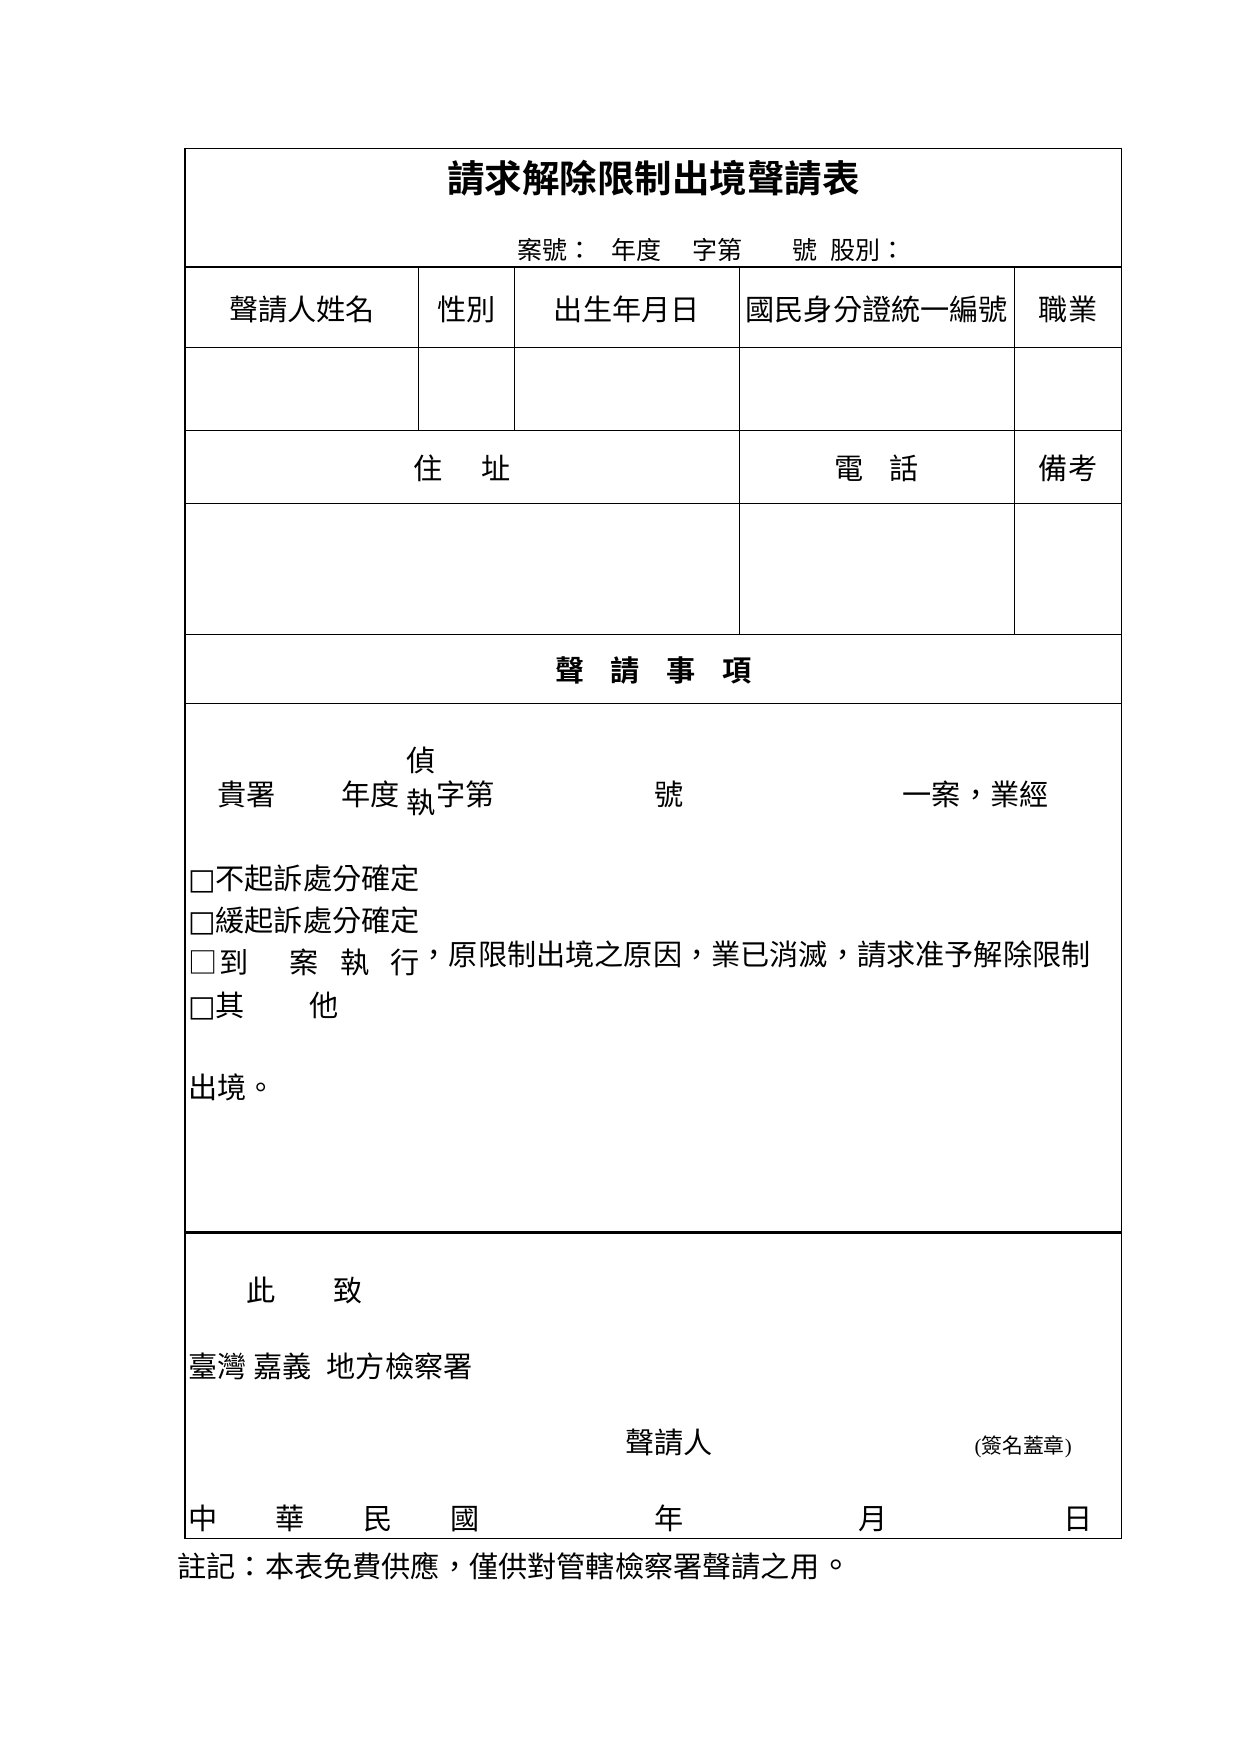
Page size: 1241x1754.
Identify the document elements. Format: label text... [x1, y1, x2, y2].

table_cell 此 致 臺灣 嘉義 地方檢察署 聲請人 (簽名蓋章) 中 華 民 國 年 月 日 [186, 1234, 1121, 1537]
table_cell [419, 348, 514, 430]
table_cell 電 話 [740, 431, 1014, 502]
table_cell [186, 1191, 1121, 1231]
table_cell [740, 504, 1014, 633]
table_cell [186, 504, 739, 633]
table_cell 備考 [1015, 431, 1121, 502]
table_header 請求解除限制出境聲請表 案號： 年度 字第 號 股別： [186, 149, 1121, 266]
table_cell 國民身分證統一編號 [740, 268, 1014, 347]
table_cell 聲請人姓名 [186, 268, 418, 347]
table_cell 聲 請 事 項 [186, 635, 1121, 703]
table_cell 性別 [419, 268, 514, 347]
table_cell [186, 348, 418, 430]
table_cell [515, 348, 739, 430]
table_cell [740, 348, 1014, 430]
table_cell 職業 [1015, 268, 1121, 347]
table_cell 住 址 [186, 431, 739, 502]
table_cell [1015, 504, 1121, 633]
text 註記：本表免費供應，僅供對管轄檢察署聲請之用。 [177, 1538, 1122, 1587]
table_cell 貴署 年度 偵執字第 號 一案，業經 □不起訴處分確定 □緩起訴處分確定□到 案 執 行，原限制出境之原因，業已消滅，請求准予解除限制 □其 他 出境。 [186, 704, 1121, 1191]
table_cell [1015, 348, 1121, 430]
table_cell 出生年月日 [515, 268, 739, 347]
